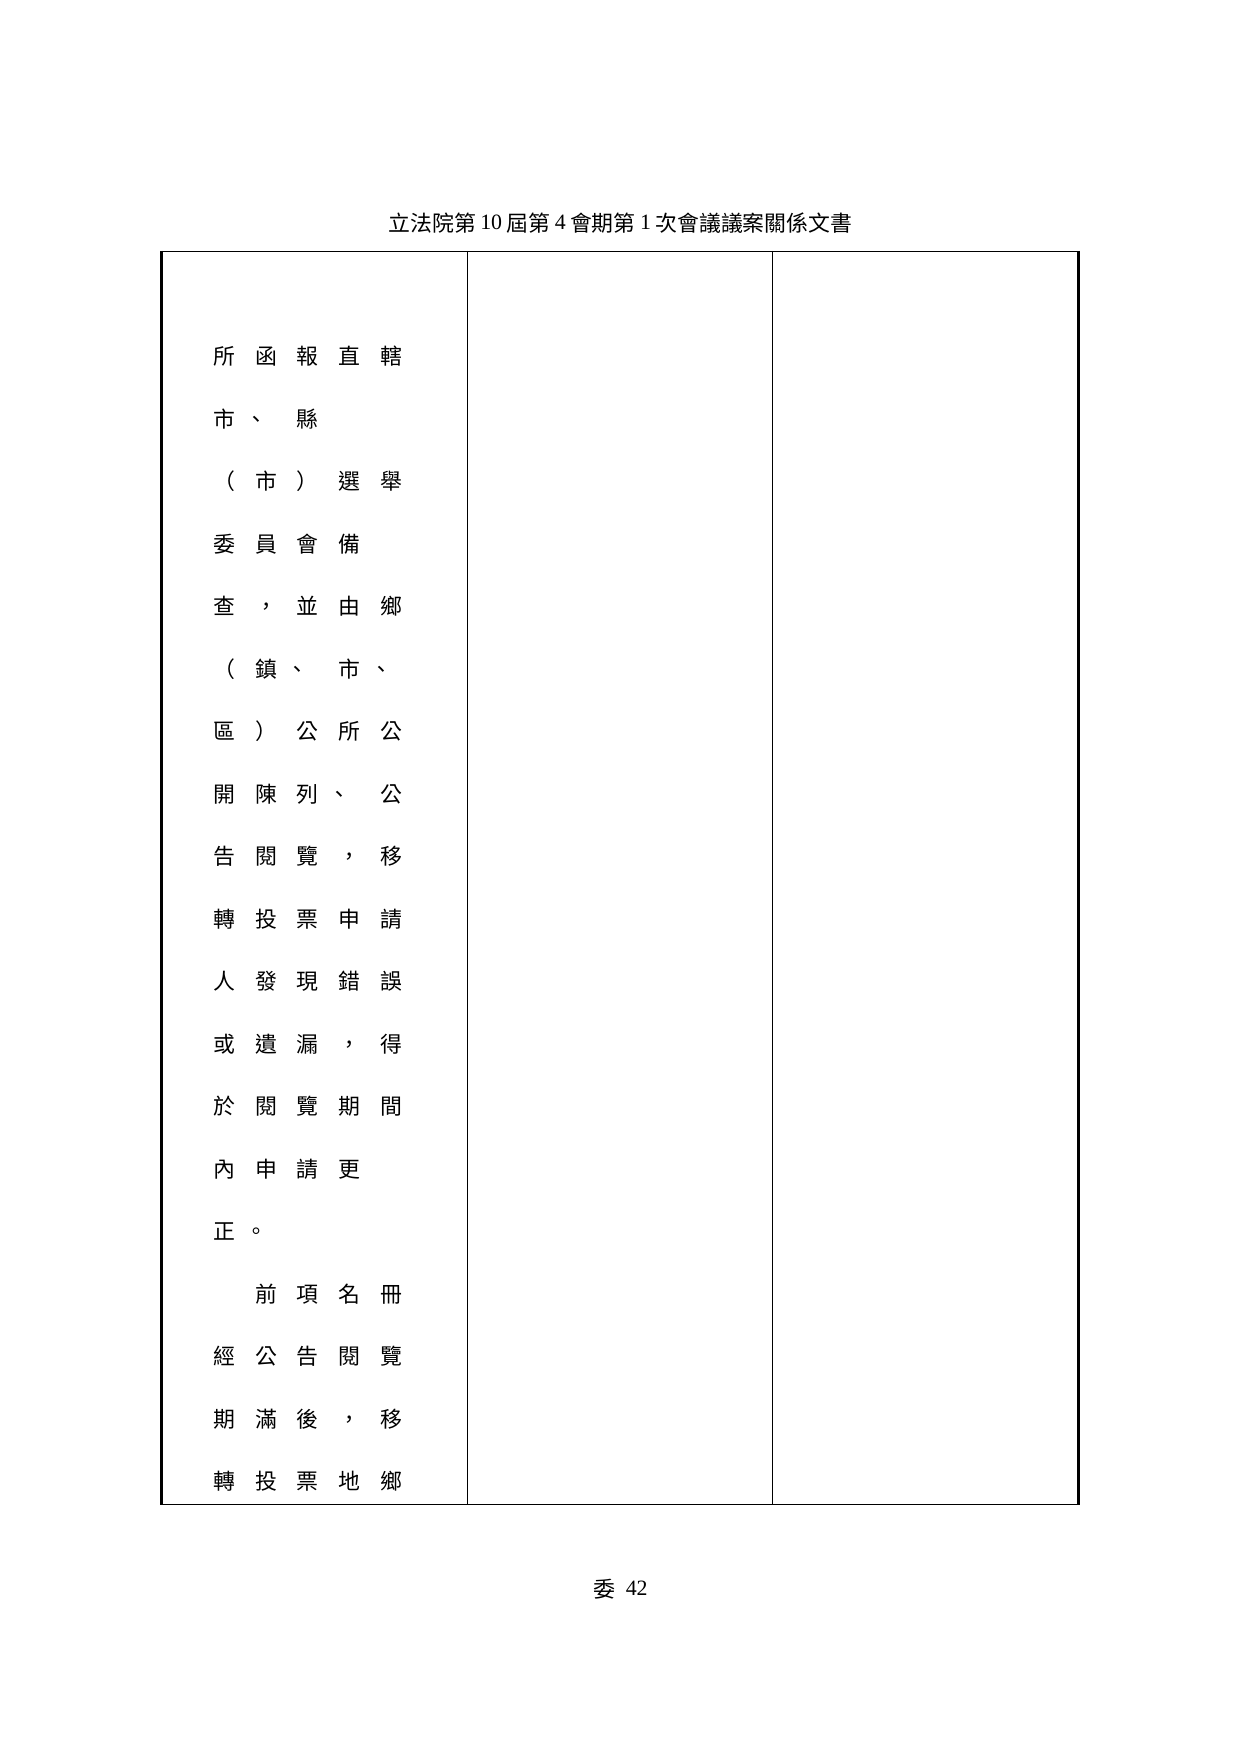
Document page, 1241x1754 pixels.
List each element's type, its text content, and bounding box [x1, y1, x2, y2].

table_cell [773, 252, 1077, 1504]
table_cell 所函報直轄市、縣（市）選舉委員會備查，並由鄉（鎮、市、區）公所公開陳列、公告閱覽，移轉投票申請人發現錯誤或遺漏，得於閱覽期間內申請更正。 前項名冊經公告閱覽期滿後，移轉投票地鄉 [163, 252, 467, 1504]
table_cell [468, 252, 772, 1504]
